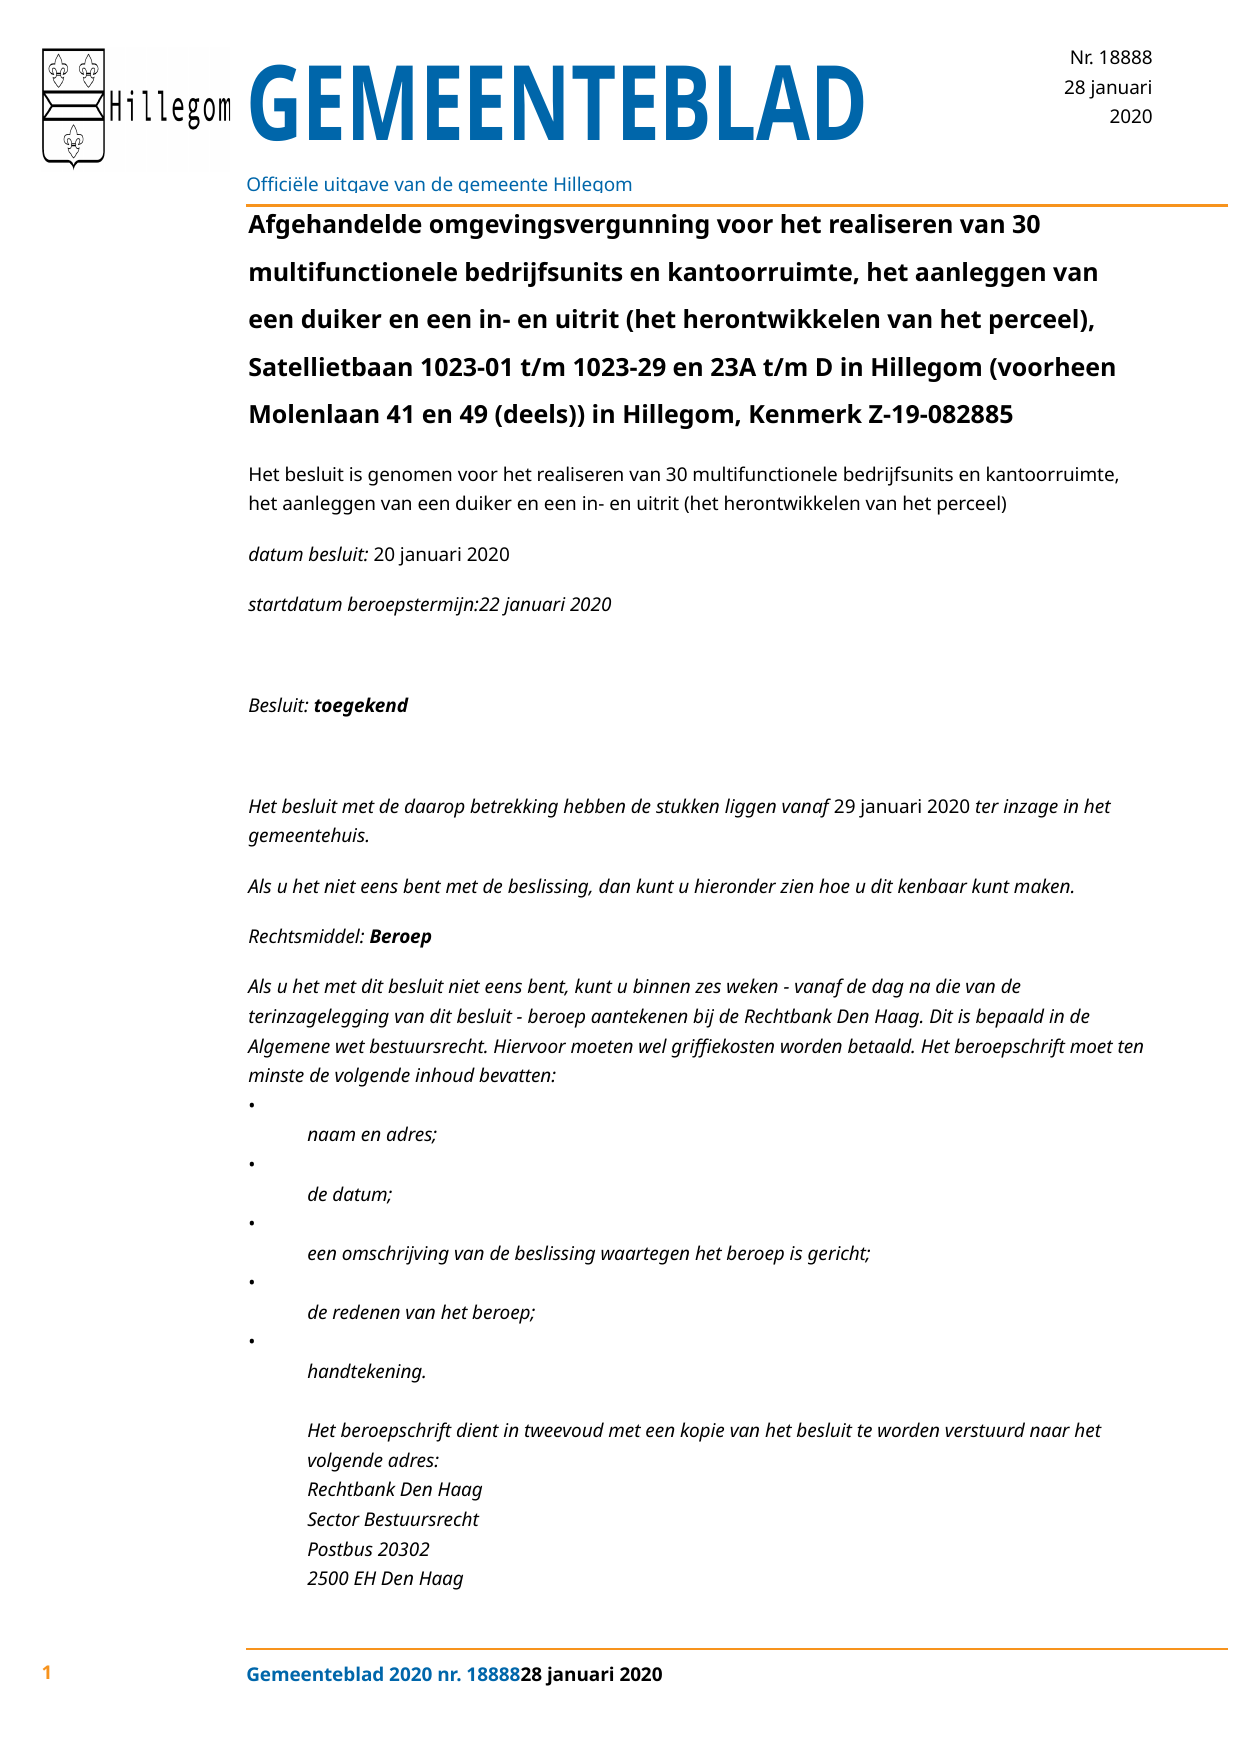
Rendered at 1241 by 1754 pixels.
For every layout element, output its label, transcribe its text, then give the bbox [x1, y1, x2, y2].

text Het besluit met de daarop betrekking hebben de stukken liggen vanaf 29 januari 2020 ter inzage in het gemeentehuis. [248, 793, 1152, 848]
text startdatum beroepstermijn:22 januari 2020 [248, 591, 1152, 617]
list 2500 EH Den Haag [248, 1565, 1152, 1591]
list een omschrijving van de beslissing waartegen het beroep is gericht; [248, 1240, 1152, 1266]
list Postbus 20302 [248, 1536, 1152, 1561]
list de redenen van het beroep; [248, 1299, 1152, 1325]
text Besluit: toegekend [248, 692, 1152, 718]
text Rechtsmiddel: Beroep [248, 923, 1152, 949]
text Afgehandelde omgevingsvergunning voor het realiseren van 30 multifunctionele bedrijfsunits en kantoorruimte, het aanleggen van een duiker en een in- en uitrit (het herontwikkelen van het perceel), Satellietbaan 1023-01 t/m 1023-29 en 23A t/m D in Hillegom (voorheen Molenlaan 41 en 49 (deels)) in Hillegom, Kenmerk Z-19-082885 [248, 207, 1152, 431]
text Als u het niet eens bent met de beslissing, dan kunt u hieronder zien hoe u dit kenbaar kunt maken. [248, 873, 1152, 898]
list Het beroepschrift dient in tweevoud met een kopie van het besluit te worden verstuurd naar het volgende adres: [248, 1417, 1152, 1473]
list Rechtbank Den Haag [248, 1477, 1152, 1502]
text Het besluit is genomen voor het realiseren van 30 multifunctionele bedrijfsunits en kantoorruimte, het aanleggen van een duiker en een in- en uitrit (het herontwikkelen van het perceel) [248, 461, 1152, 516]
list naam en adres; [248, 1122, 1152, 1147]
list handtekening. [248, 1358, 1152, 1384]
list de datum; [248, 1181, 1152, 1206]
list Sector Bestuursrecht [248, 1506, 1152, 1532]
picture [41, 47, 231, 172]
text Als u het met dit besluit niet eens bent, kunt u binnen zes weken - vanaf de dag na die van de terinzagelegging van dit besluit - beroep aantekenen bij de Rechtbank Den Haag. Dit is bepaald in de Algemene wet bestuursrecht. Hiervoor moeten wel griffiekosten worden betaald. Het beroepschrift moet ten minste de volgende inhoud bevatten: [248, 974, 1152, 1088]
text datum besluit: 20 januari 2020 [248, 541, 1152, 566]
